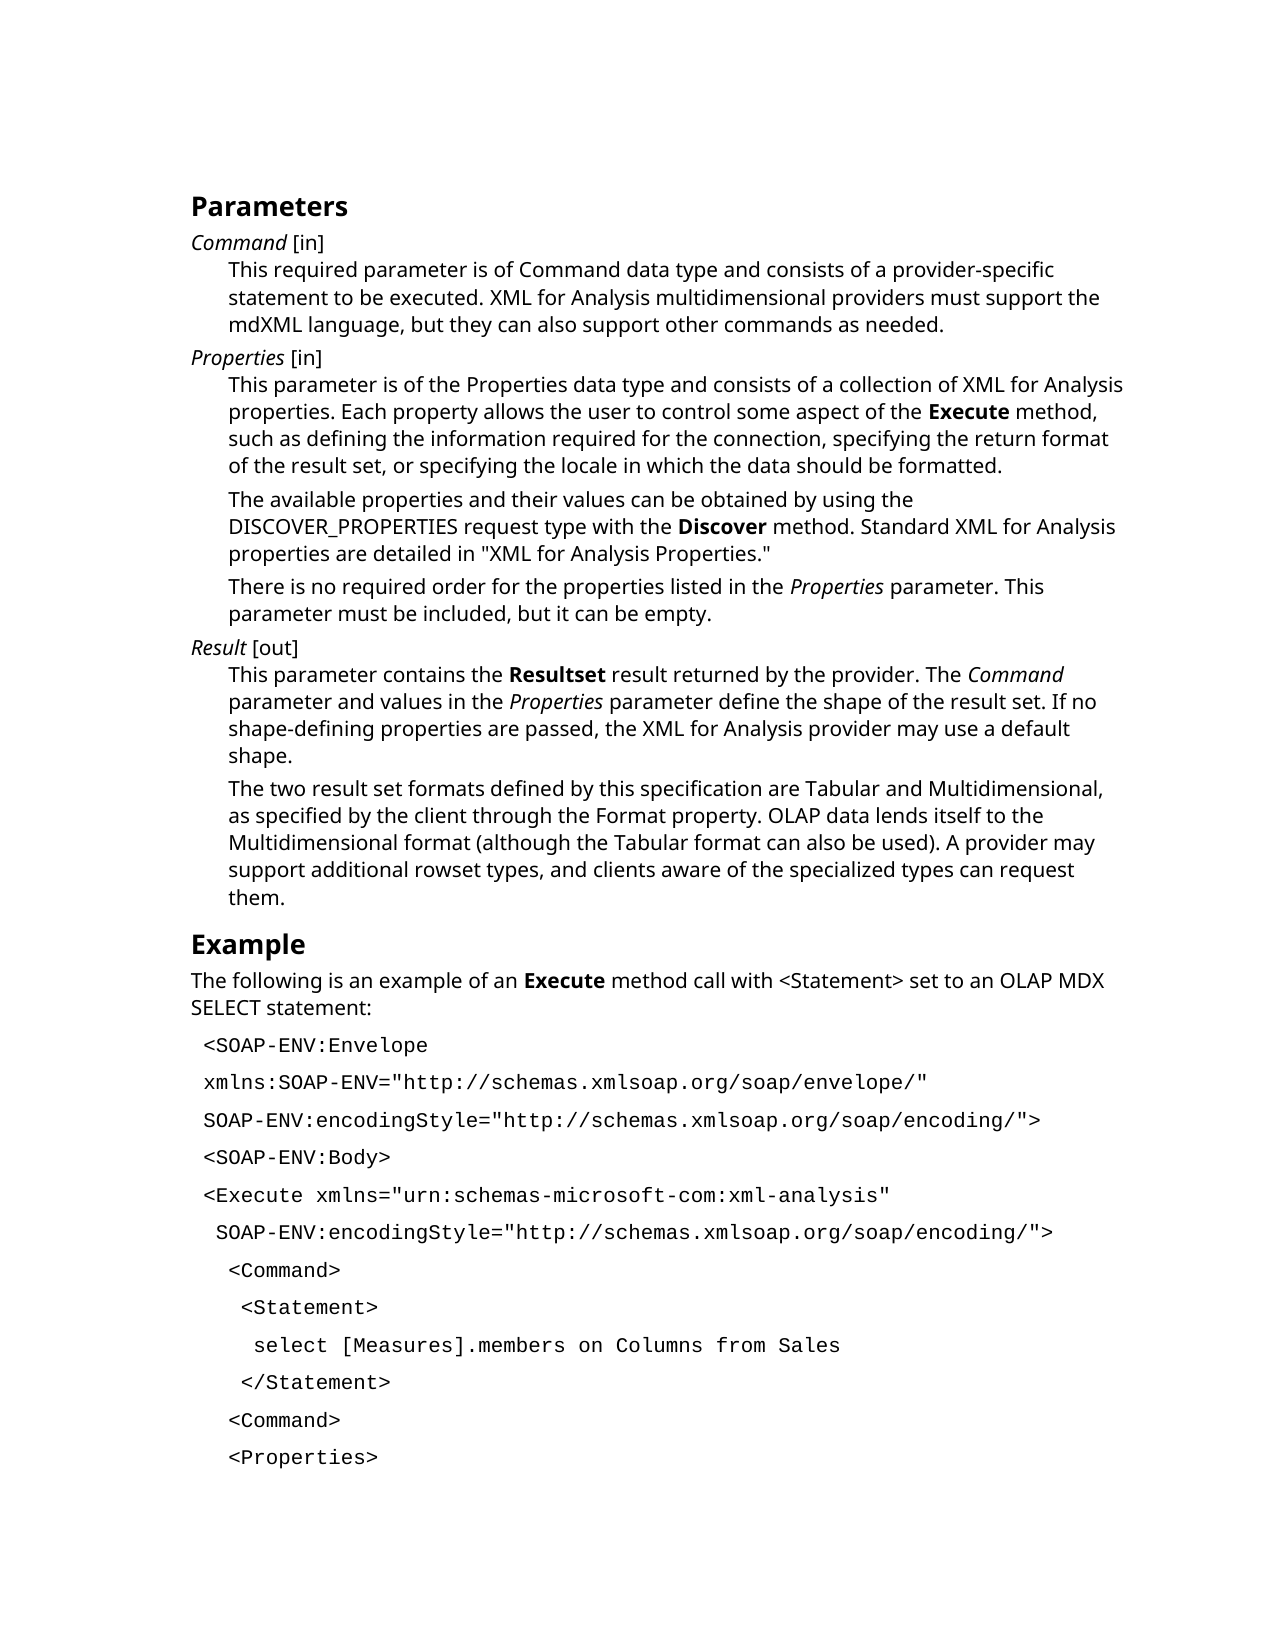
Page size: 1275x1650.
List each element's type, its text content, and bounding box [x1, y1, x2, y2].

text The two result set formats defined by this specification are Tabular and Multidimensional, as specified by the client through the Format property. OLAP data lends itself to the Multidimensional format (although the Tabular format can also be used). A provider may support additional rowset types, and clients aware of the specialized types can request them. [228, 775, 1128, 910]
text <Command> [191, 1402, 1128, 1433]
text <SOAP-ENV:Envelope [191, 1027, 1128, 1058]
text SOAP-ENV:encodingStyle="http://schemas.xmlsoap.org/soap/encoding/"> [191, 1102, 1128, 1133]
text This parameter is of the Properties data type and consists of a collection of XML for Analysis properties. Each property allows the user to control some aspect of the Execute method, such as defining the information required for the connection, specifying the return format of the result set, or specifying the locale in which the data should be formatted. [228, 371, 1128, 479]
text Result [out] [191, 633, 1128, 660]
text Properties [in] [191, 344, 1128, 371]
text xmlns:SOAP-ENV="http://schemas.xmlsoap.org/soap/envelope/" [191, 1064, 1128, 1096]
text This parameter contains the Resultset result returned by the provider. The Command parameter and values in the Properties parameter define the shape of the result set. If no shape-defining properties are passed, the XML for Analysis provider may use a default shape. [228, 660, 1128, 769]
text The available properties and their values can be obtained by using the DISCOVER_PROPERTIES request type with the Discover method. Standard XML for Analysis properties are detailed in "XML for Analysis Properties." [228, 485, 1128, 567]
text There is no required order for the properties listed in the Properties parameter. This parameter must be included, but it can be empty. [228, 573, 1128, 627]
text select [Measures].members on Columns from Sales [191, 1327, 1128, 1358]
text <Properties> [191, 1439, 1128, 1471]
text SOAP-ENV:encodingStyle="http://schemas.xmlsoap.org/soap/encoding/"> [191, 1214, 1128, 1246]
text <Statement> [191, 1289, 1128, 1321]
text The following is an example of an Execute method call with <Statement> set to an OLAP MDX SELECT statement: [191, 967, 1128, 1021]
subtitle Parameters [191, 192, 1128, 223]
text Command [in] [191, 229, 1128, 256]
subtitle Example [191, 929, 1128, 960]
text <Execute xmlns="urn:schemas-microsoft-com:xml-analysis" [191, 1177, 1128, 1208]
text <Command> [191, 1252, 1128, 1283]
text This required parameter is of Command data type and consists of a provider-specific statement to be executed. XML for Analysis multidimensional providers must support the mdXML language, but they can also support other commands as needed. [228, 256, 1128, 337]
text </Statement> [191, 1364, 1128, 1396]
text <SOAP-ENV:Body> [191, 1139, 1128, 1171]
